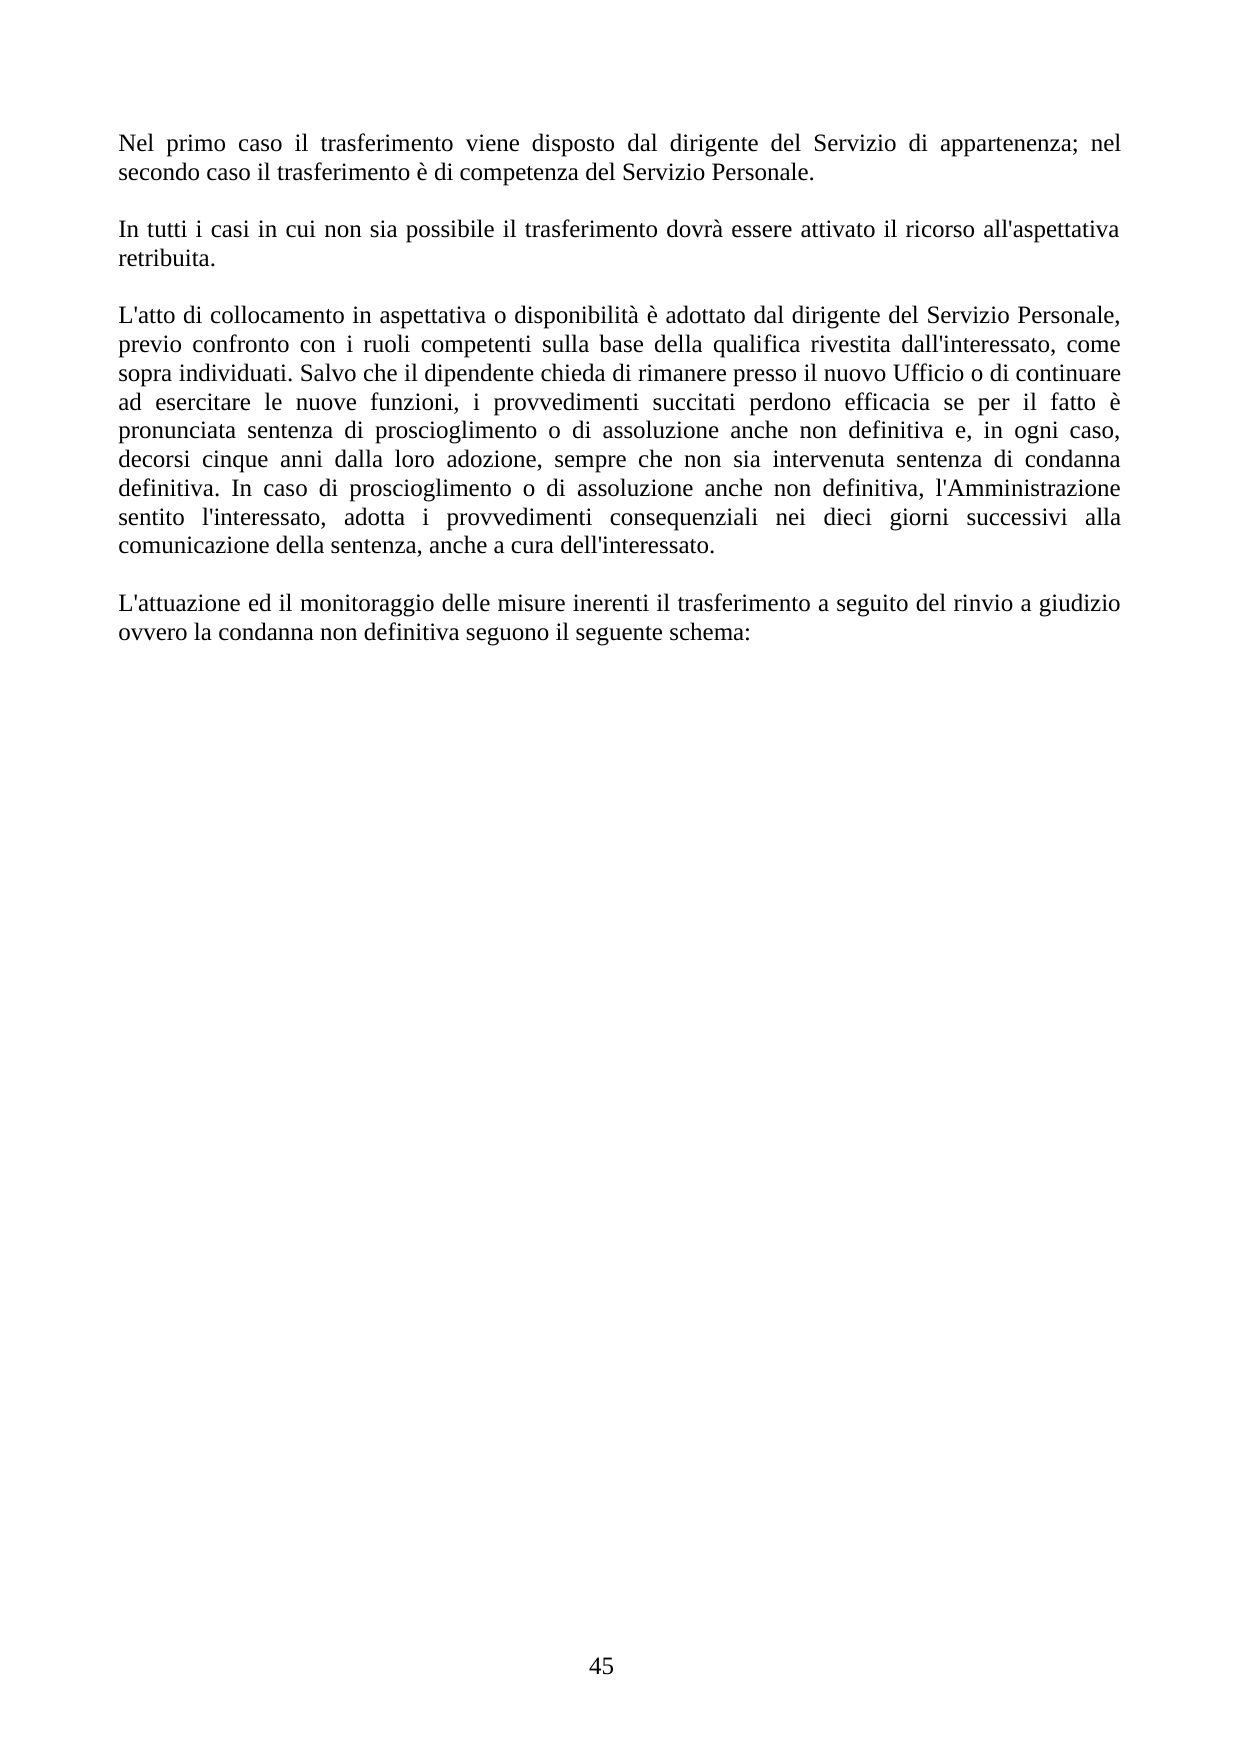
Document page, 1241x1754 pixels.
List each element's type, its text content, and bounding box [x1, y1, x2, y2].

text L'attuazione ed il monitoraggio delle misure inerenti il trasferimento a seguito del rinvio a giudizio ovvero la condanna non definitiva seguono il seguente schema: [118, 588, 1122, 646]
text In tutti i casi in cui non sia possibile il trasferimento dovrà essere attivato il ricorso all'aspettativa retribuita. [118, 214, 1122, 272]
text L'atto di collocamento in aspettativa o disponibilità è adottato dal dirigente del Servizio Personale, previo confronto con i ruoli competenti sulla base della qualifica rivestita dall'interessato, come sopra individuati. Salvo che il dipendente chieda di rimanere presso il nuovo Ufficio o di continuare ad esercitare le nuove funzioni, i provvedimenti succitati perdono efficacia se per il fatto è pronunciata sentenza di proscioglimento o di assoluzione anche non definitiva e, in ogni caso, decorsi cinque anni dalla loro adozione, sempre che non sia intervenuta sentenza di condanna definitiva. In caso di proscioglimento o di assoluzione anche non definitiva, l'Amministrazione sentito l'interessato, adotta i provvedimenti consequenziali nei dieci giorni successivi alla comunicazione della sentenza, anche a cura dell'interessato. [118, 301, 1122, 559]
text Nel primo caso il trasferimento viene disposto dal dirigente del Servizio di appartenenza; nel secondo caso il trasferimento è di competenza del Servizio Personale. [118, 128, 1122, 186]
